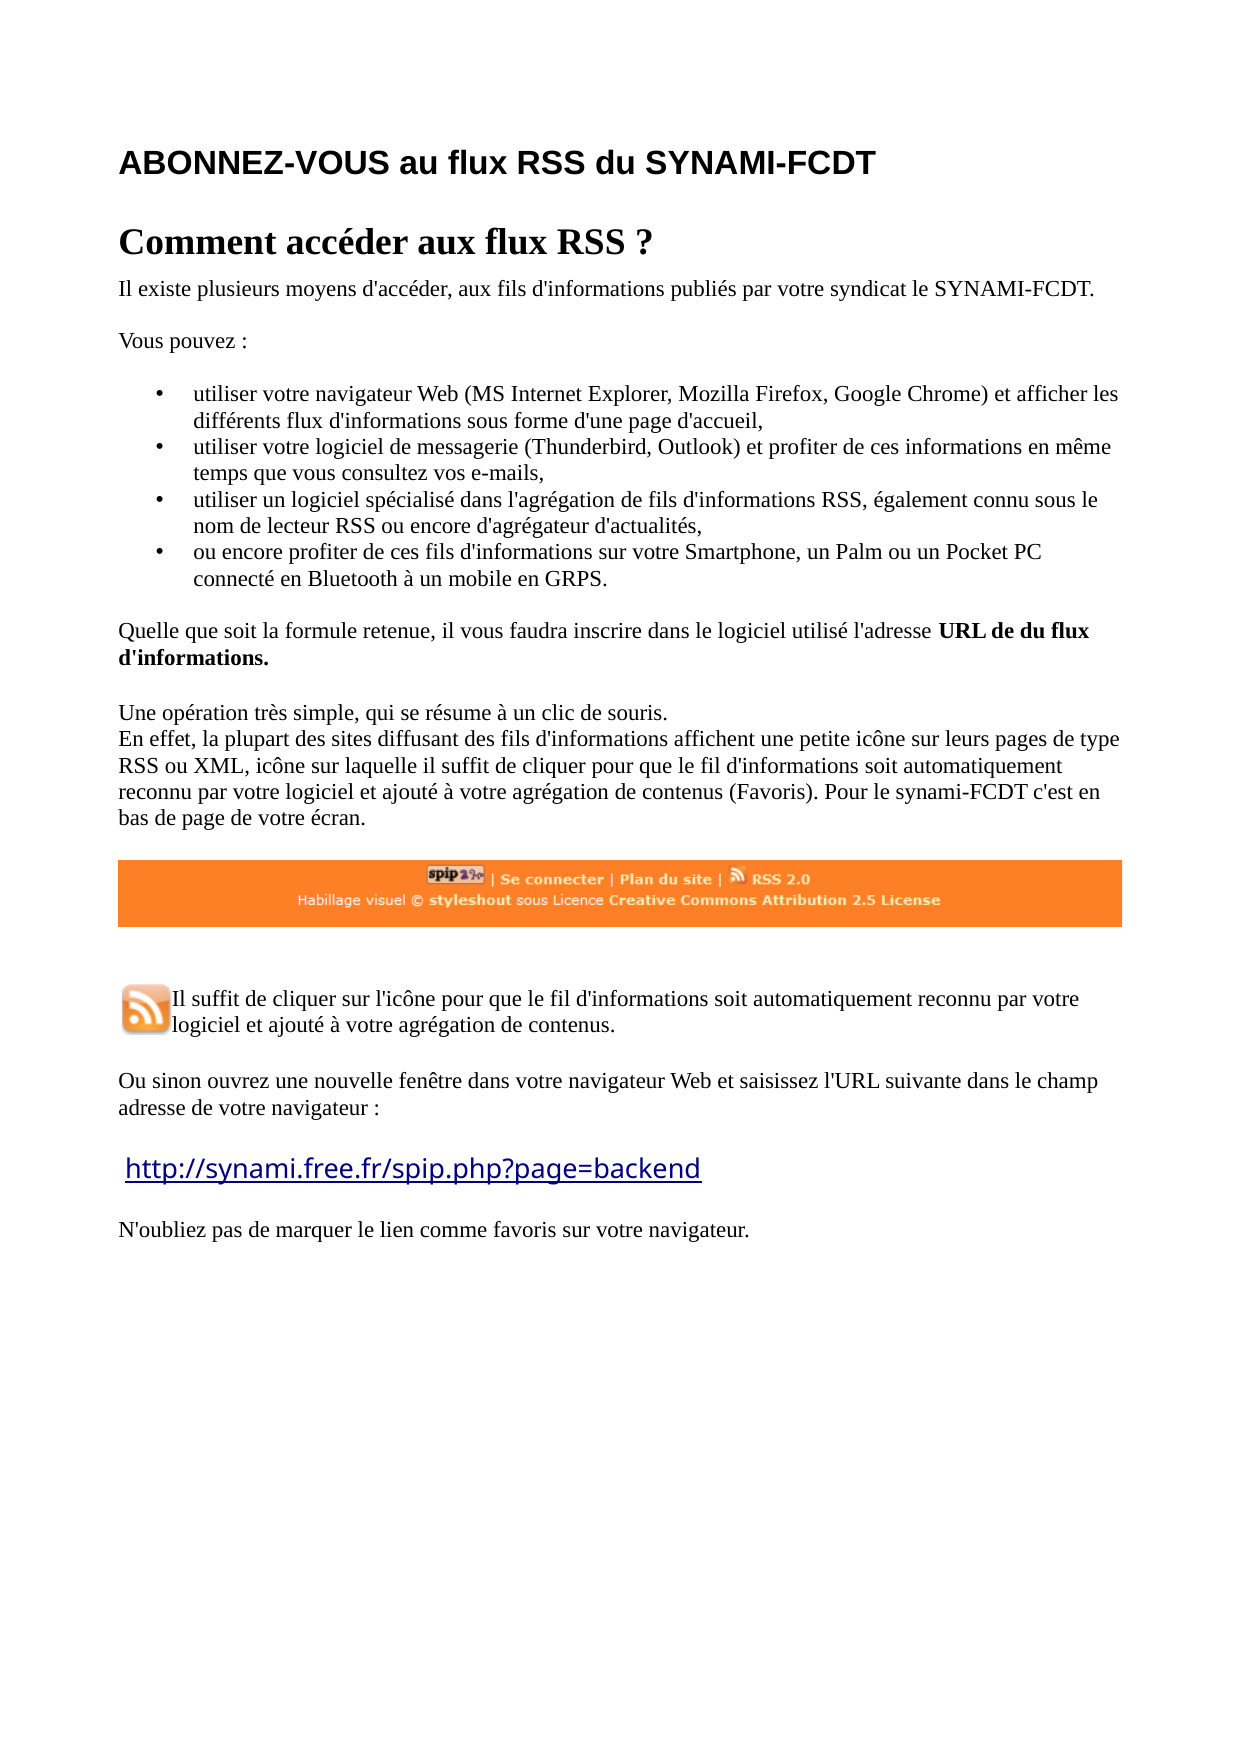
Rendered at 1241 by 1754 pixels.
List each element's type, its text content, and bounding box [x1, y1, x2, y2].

text Il existe plusieurs moyens d'accéder, aux fils d'informations publiés par votre syndicat le SYNAMI-FCDT. [118, 275, 1122, 301]
text En effet, la plupart des sites diffusant des fils d'informations affichent une petite icône sur leurs pages de type RSS ou XML, icône sur laquelle il suffit de cliquer pour que le fil d'informations soit automatiquement reconnu par votre logiciel et ajouté à votre agrégation de contenus (Favoris). Pour le synami-FCDT c'est en bas de page de votre écran. [118, 725, 1122, 831]
text Quelle que soit la formule retenue, il vous faudra inscrire dans le logiciel utilisé l'adresse URL de du flux d'informations. [118, 617, 1122, 670]
text Vous pouvez : [118, 301, 1122, 354]
subtitle Comment accéder aux flux RSS ? [118, 219, 1122, 262]
list utiliser un logiciel spécialisé dans l'agrégation de fils d'informations RSS, également connu sous le nom de lecteur RSS ou encore d'agrégateur d'actualités, [156, 486, 1122, 538]
text Une opération très simple, qui se résume à un clic de souris. [118, 699, 1122, 725]
picture [121, 984, 172, 1035]
picture [118, 860, 1123, 927]
text Ou sinon ouvrez une nouvelle fenêtre dans votre navigateur Web et saisissez l'URL suivante dans le champ adresse de votre navigateur : [118, 1067, 1122, 1120]
text N'oubliez pas de marquer le lien comme favoris sur votre navigateur. [118, 1216, 1122, 1242]
text Il suffit de cliquer sur l'icône pour que le fil d'informations soit automatiquement reconnu par votre logiciel et ajouté à votre agrégation de contenus. [118, 985, 1122, 1038]
list utiliser votre logiciel de messagerie (Thunderbird, Outlook) et profiter de ces informations en même temps que vous consultez vos e-mails, [156, 433, 1122, 486]
subtitle ABONNEZ-VOUS au flux RSS du SYNAMI-FCDT [118, 143, 1122, 182]
text http://synami.free.fr/spip.php?page=backend [118, 1149, 1122, 1186]
list utiliser votre navigateur Web (MS Internet Explorer, Mozilla Firefox, Google Chrome) et afficher les différents flux d'informations sous forme d'une page d'accueil, [156, 380, 1122, 433]
list ou encore profiter de ces fils d'informations sur votre Smartphone, un Palm ou un Pocket PC connecté en Bluetooth à un mobile en GRPS. [156, 538, 1122, 591]
